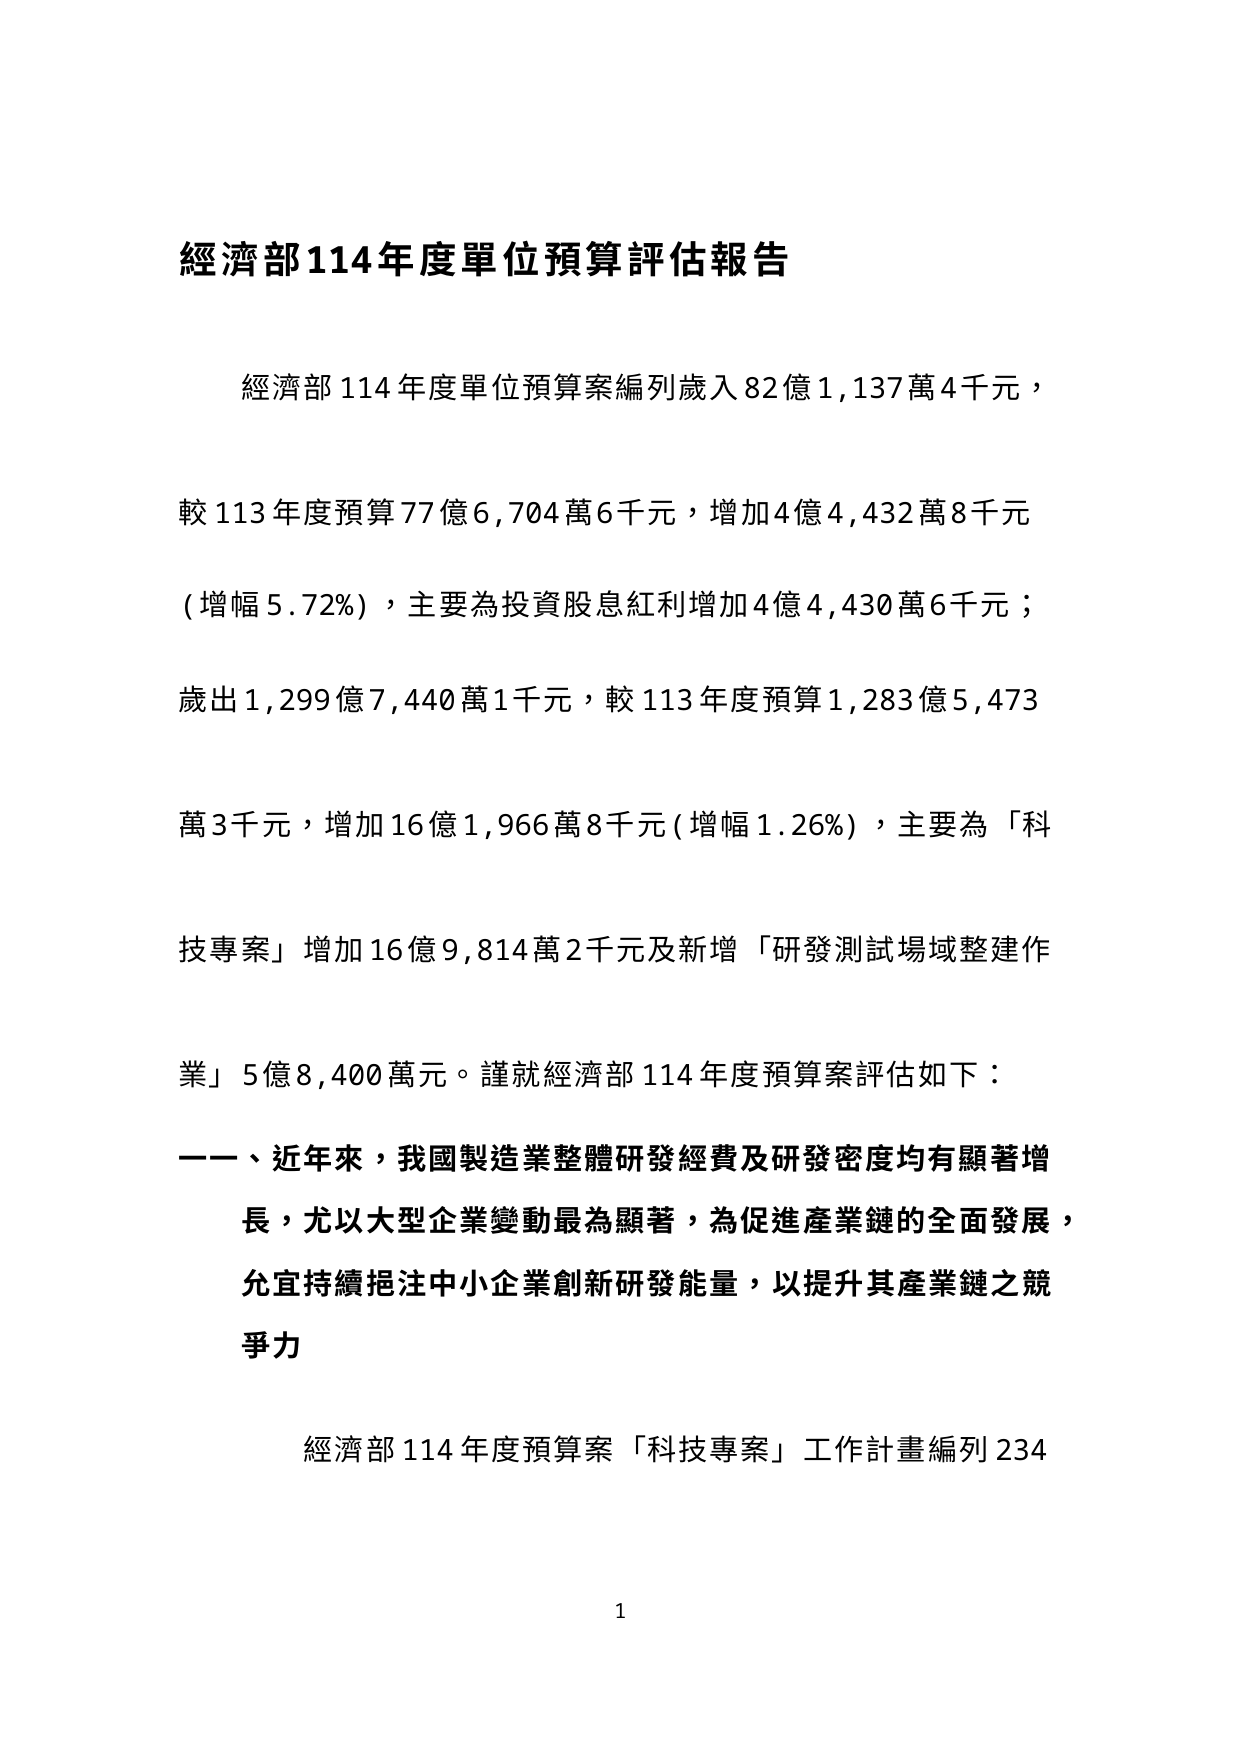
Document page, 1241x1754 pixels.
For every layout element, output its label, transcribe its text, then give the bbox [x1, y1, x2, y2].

text 經濟部114年度單位預算評估報告 [177, 177, 1063, 302]
text 經濟部114年度預算案「科技專案」工作計畫編列234 [236, 1365, 1063, 1490]
text 經濟部114年度單位預算案編列歲入82億1,137萬4千元，較113年度預算77億6,704萬6千元，增加4億4,432萬8千元(增幅5.72%)，主要為投資股息紅利增加4億4,430萬6千元；歲出1,299億7,440萬1千元，較113年度預算1,283億5,473萬3千元，增加16億1,966萬8千元(增幅1.26%)，主要為「科技專案」增加16億9,814萬2千元及新增「研發測試場域整建作業」5億8,400萬元。謹就經濟部114年度預算案評估如下： [177, 302, 1063, 1115]
text 一一、近年來，我國製造業整體研發經費及研發密度均有顯著增長，尤以大型企業變動最為顯著，為促進產業鏈的全面發展，允宜持續挹注中小企業創新研發能量，以提升其產業鏈之競爭力 [177, 1115, 1063, 1365]
